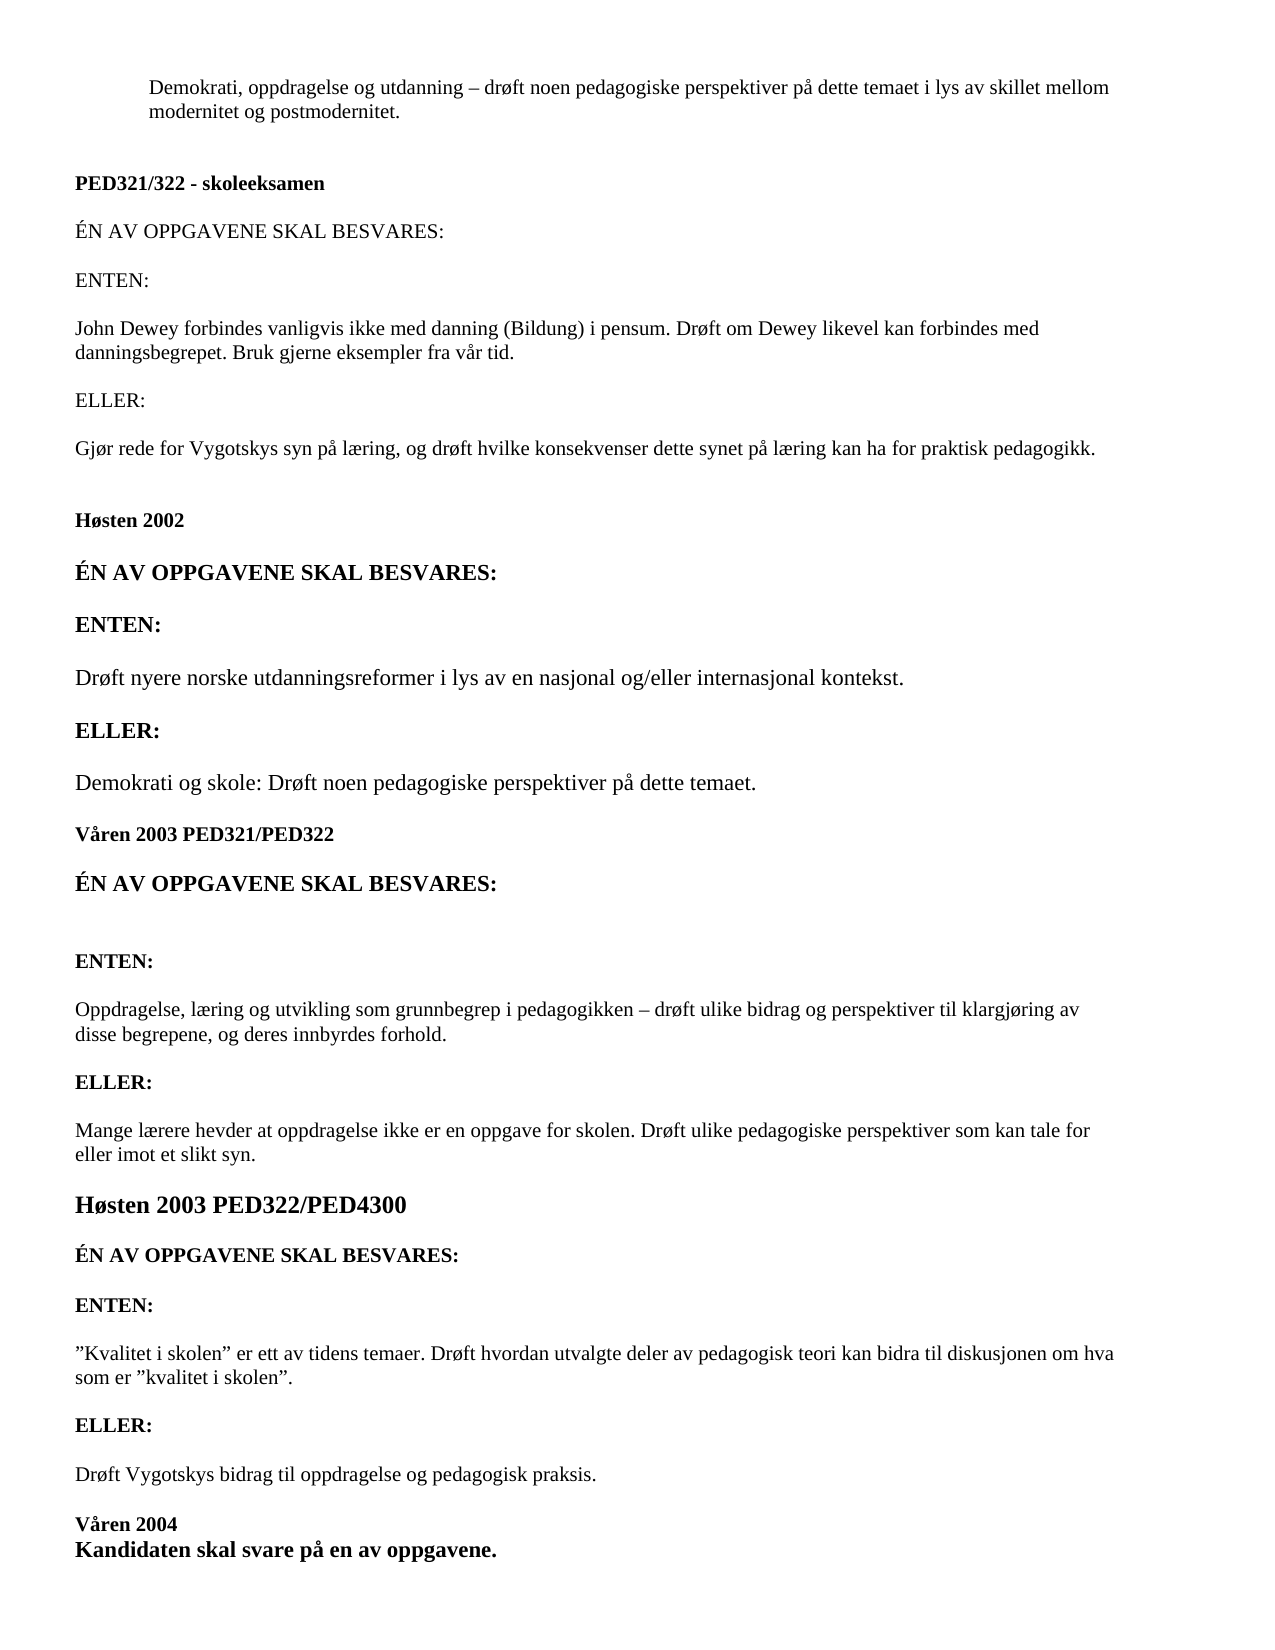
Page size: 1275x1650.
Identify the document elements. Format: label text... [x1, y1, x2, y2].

text ENTEN: [75, 267, 1126, 292]
text ”Kvalitet i skolen” er ett av tidens temaer. Drøft hvordan utvalgte deler av pedagogisk teori kan bidra til diskusjonen om hva som er ”kvalitet i skolen”. [75, 1341, 1126, 1389]
text ENTEN: [75, 611, 1126, 638]
text ENTEN: [75, 1293, 1126, 1317]
text Demokrati, oppdragelse og utdanning – drøft noen pedagogiske perspektiver på dette temaet i lys av skillet mellom modernitet og postmodernitet. [149, 75, 1126, 123]
text John Dewey forbindes vanligvis ikke med danning (Bildung) i pensum. Drøft om Dewey likevel kan forbindes med danningsbegrepet. Bruk gjerne eksempler fra vår tid. [75, 316, 1126, 364]
text ÉN AV OPPGAVENE SKAL BESVARES: [75, 1243, 1126, 1267]
text ÉN AV OPPGAVENE SKAL BESVARES: [75, 219, 1126, 243]
text Drøft nyere norske utdanningsreformer i lys av en nasjonal og/eller internasjonal kontekst. [75, 664, 1126, 690]
text Drøft Vygotskys bidrag til oppdragelse og pedagogisk praksis. [75, 1462, 1126, 1486]
text Høsten 2003 PED322/PED4300 [75, 1190, 1126, 1219]
text Våren 2003 PED321/PED322 [75, 822, 1126, 846]
text Kandidaten skal svare på en av oppgavene. [75, 1536, 1126, 1562]
text Mange lærere hevder at oppdragelse ikke er en oppgave for skolen. Drøft ulike pedagogiske perspektiver som kan tale for eller imot et slikt syn. [75, 1118, 1126, 1166]
text ÉN AV OPPGAVENE SKAL BESVARES: [75, 870, 1126, 897]
text ELLER: [75, 1069, 1126, 1094]
text ÉN AV OPPGAVENE SKAL BESVARES: [75, 558, 1126, 585]
text ELLER: [75, 388, 1126, 412]
text Demokrati og skole: Drøft noen pedagogiske perspektiver på dette temaet. [75, 769, 1126, 796]
text Høsten 2002 [75, 508, 1126, 532]
text Våren 2004 [75, 1512, 1126, 1536]
text Gjør rede for Vygotskys syn på læring, og drøft hvilke konsekvenser dette synet på læring kan ha for praktisk pedagogikk. [75, 436, 1126, 460]
text Oppdragelse, læring og utvikling som grunnbegrep i pedagogikken – drøft ulike bidrag og perspektiver til klargjøring av disse begrepene, og deres innbyrdes forhold. [75, 997, 1126, 1046]
text ELLER: [75, 1413, 1126, 1437]
text PED321/322 - skoleeksamen [75, 171, 1126, 195]
text ENTEN: [75, 949, 1126, 973]
text ELLER: [75, 717, 1126, 743]
